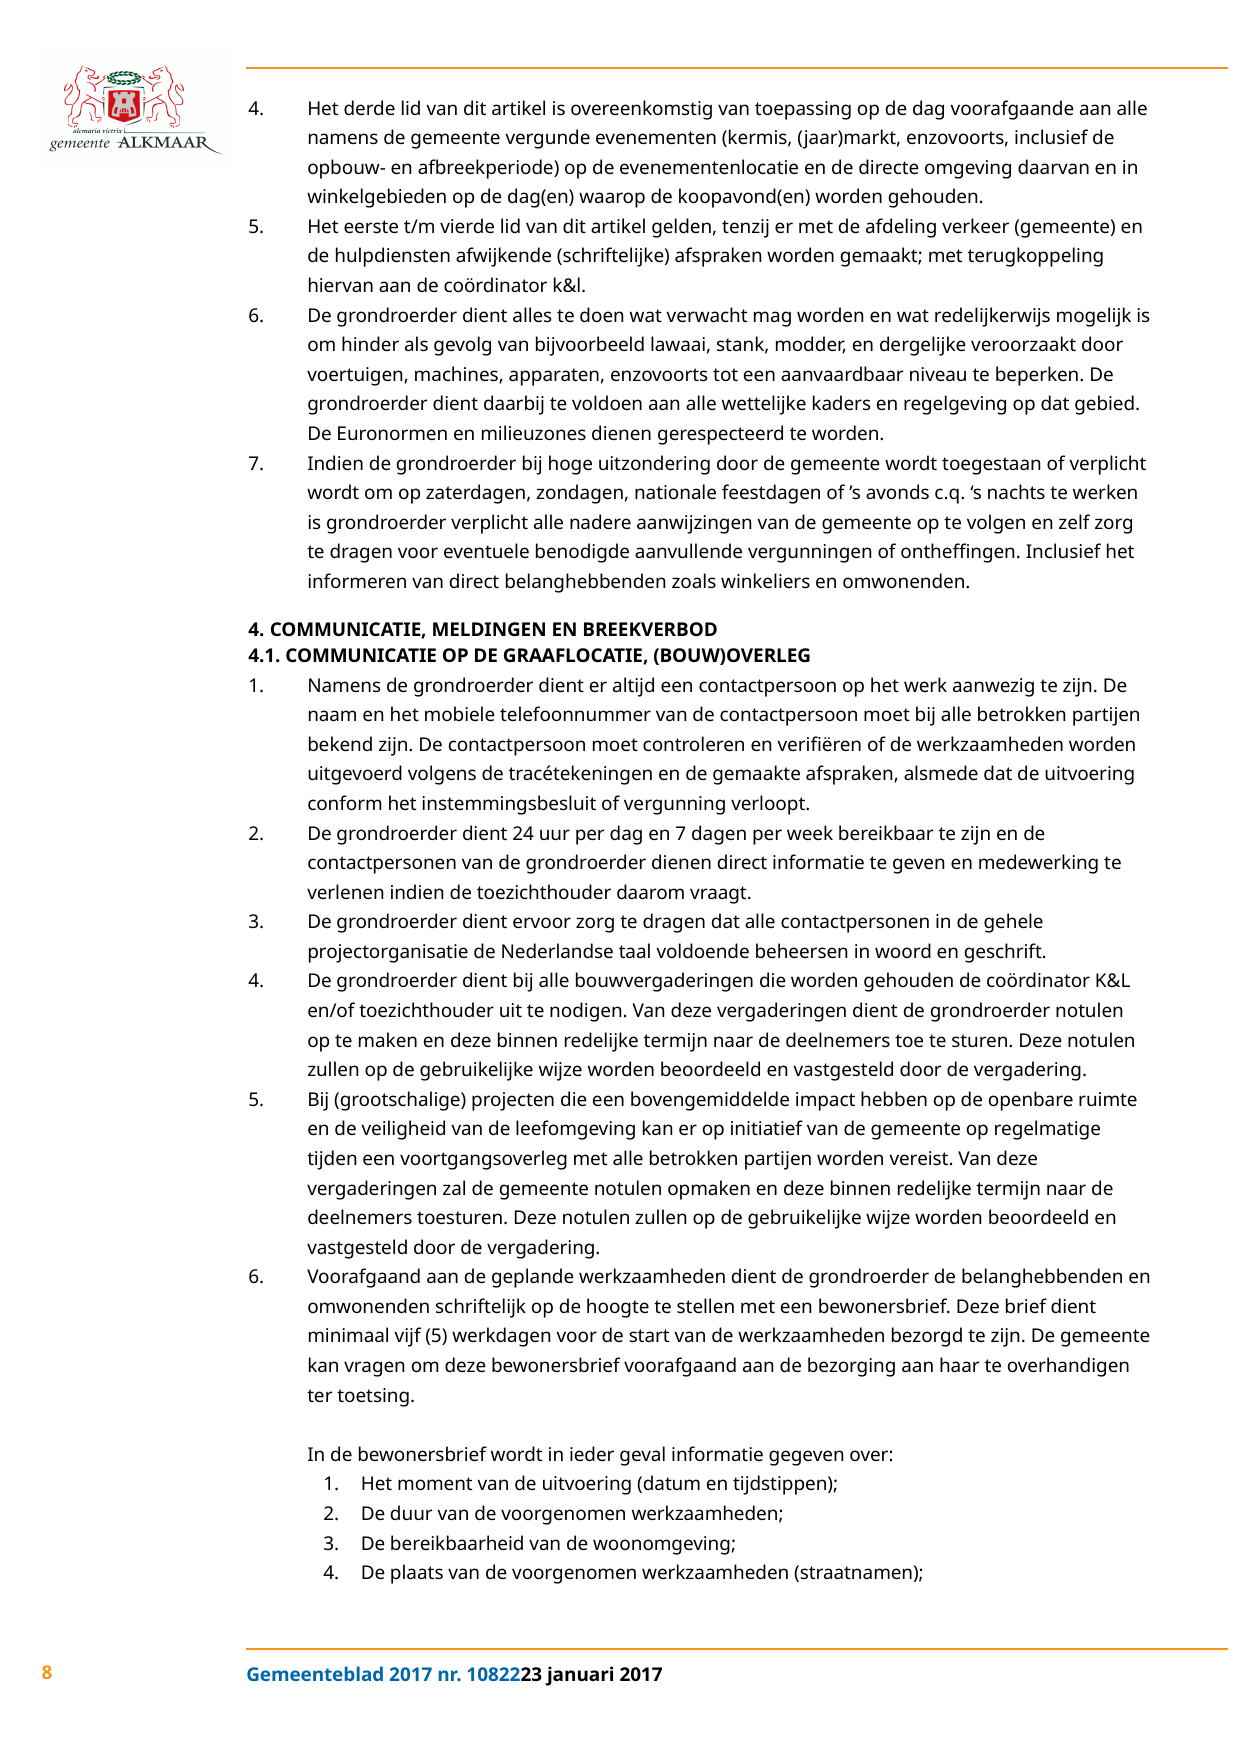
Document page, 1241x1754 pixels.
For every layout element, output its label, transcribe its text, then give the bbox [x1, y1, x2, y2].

list Het derde lid van dit artikel is overeenkomstig van toepassing op de dag voorafgaande aan alle namens de gemeente vergunde evenementen (kermis, (jaar)markt, enzovoorts, inclusief de opbouw- en afbreekperiode) op de evenementenlocatie en de directe omgeving daarvan en in winkelgebieden op de dag(en) waarop de koopavond(en) worden gehouden. [248, 95, 1152, 209]
list In de bewonersbrief wordt in ieder geval informatie gegeven over: [248, 1441, 1152, 1467]
text 4.1. COMMUNICATIE OP DE GRAAFLOCATIE, (BOUW)OVERLEG [248, 642, 1152, 668]
list De grondroerder dient 24 uur per dag en 7 dagen per week bereikbaar te zijn en de contactpersonen van de grondroerder dienen direct informatie te geven en medewerking te verlenen indien de toezichthouder daarom vraagt. [248, 820, 1152, 904]
list De grondroerder dient ervoor zorg te dragen dat alle contactpersonen in de gehele projectorganisatie de Nederlandse taal voldoende beheersen in woord en geschrift. [248, 908, 1152, 964]
list De bereikbaarheid van de woonomgeving; [323, 1530, 1152, 1555]
list Indien de grondroerder bij hoge uitzondering door de gemeente wordt toegestaan of verplicht wordt om op zaterdagen, zondagen, nationale feestdagen of ’s avonds c.q. ‘s nachts te werken is grondroerder verplicht alle nadere aanwijzingen van de gemeente op te volgen en zelf zorg te dragen voor eventuele benodigde aanvullende vergunningen of ontheffingen. Inclusief het informeren van direct belanghebbenden zoals winkeliers en omwonenden. [248, 450, 1152, 594]
list De grondroerder dient alles te doen wat verwacht mag worden en wat redelijkerwijs mogelijk is om hinder als gevolg van bijvoorbeeld lawaai, stank, modder, en dergelijke veroorzaakt door voertuigen, machines, apparaten, enzovoorts tot een aanvaardbaar niveau te beperken. De grondroerder dient daarbij te voldoen aan alle wettelijke kaders en regelgeving op dat gebied. De Euronormen en milieuzones dienen gerespecteerd te worden. [248, 302, 1152, 446]
list Het moment van de uitvoering (datum en tijdstippen); [323, 1471, 1152, 1496]
list De grondroerder dient bij alle bouwvergaderingen die worden gehouden de coördinator K&L en/of toezichthouder uit te nodigen. Van deze vergaderingen dient de grondroerder notulen op te maken en deze binnen redelijke termijn naar de deelnemers toe te sturen. Deze notulen zullen op de gebruikelijke wijze worden beoordeeld en vastgesteld door de vergadering. [248, 968, 1152, 1082]
list Bij (grootschalige) projecten die een bovengemiddelde impact hebben op de openbare ruimte en de veiligheid van de leefomgeving kan er op initiatief van de gemeente op regelmatige tijden een voortgangsoverleg met alle betrokken partijen worden vereist. Van deze vergaderingen zal de gemeente notulen opmaken en deze binnen redelijke termijn naar de deelnemers toesturen. Deze notulen zullen op de gebruikelijke wijze worden beoordeeld en vastgesteld door de vergadering. [248, 1086, 1152, 1259]
list Voorafgaand aan de geplande werkzaamheden dient de grondroerder de belanghebbenden en omwonenden schriftelijk op de hoogte te stellen met een bewonersbrief. Deze brief dient minimaal vijf (5) werkdagen voor de start van de werkzaamheden bezorgd te zijn. De gemeente kan vragen om deze bewonersbrief voorafgaand aan de bezorging aan haar te overhandigen ter toetsing. [248, 1263, 1152, 1407]
list De duur van de voorgenomen werkzaamheden; [323, 1500, 1152, 1526]
picture [41, 47, 231, 172]
list Namens de grondroerder dient er altijd een contactpersoon op het werk aanwezig te zijn. De naam en het mobiele telefoonnummer van de contactpersoon moet bij alle betrokken partijen bekend zijn. De contactpersoon moet controleren en verifiëren of de werkzaamheden worden uitgevoerd volgens de tracétekeningen en de gemaakte afspraken, alsmede dat de uitvoering conform het instemmingsbesluit of vergunning verloopt. [248, 672, 1152, 816]
list De plaats van de voorgenomen werkzaamheden (straatnamen); [323, 1559, 1152, 1585]
list Het eerste t/m vierde lid van dit artikel gelden, tenzij er met de afdeling verkeer (gemeente) en de hulpdiensten afwijkende (schriftelijke) afspraken worden gemaakt; met terugkoppeling hiervan aan de coördinator k&l. [248, 213, 1152, 298]
text 4. COMMUNICATIE, MELDINGEN EN BREEKVERBOD [248, 614, 1152, 642]
